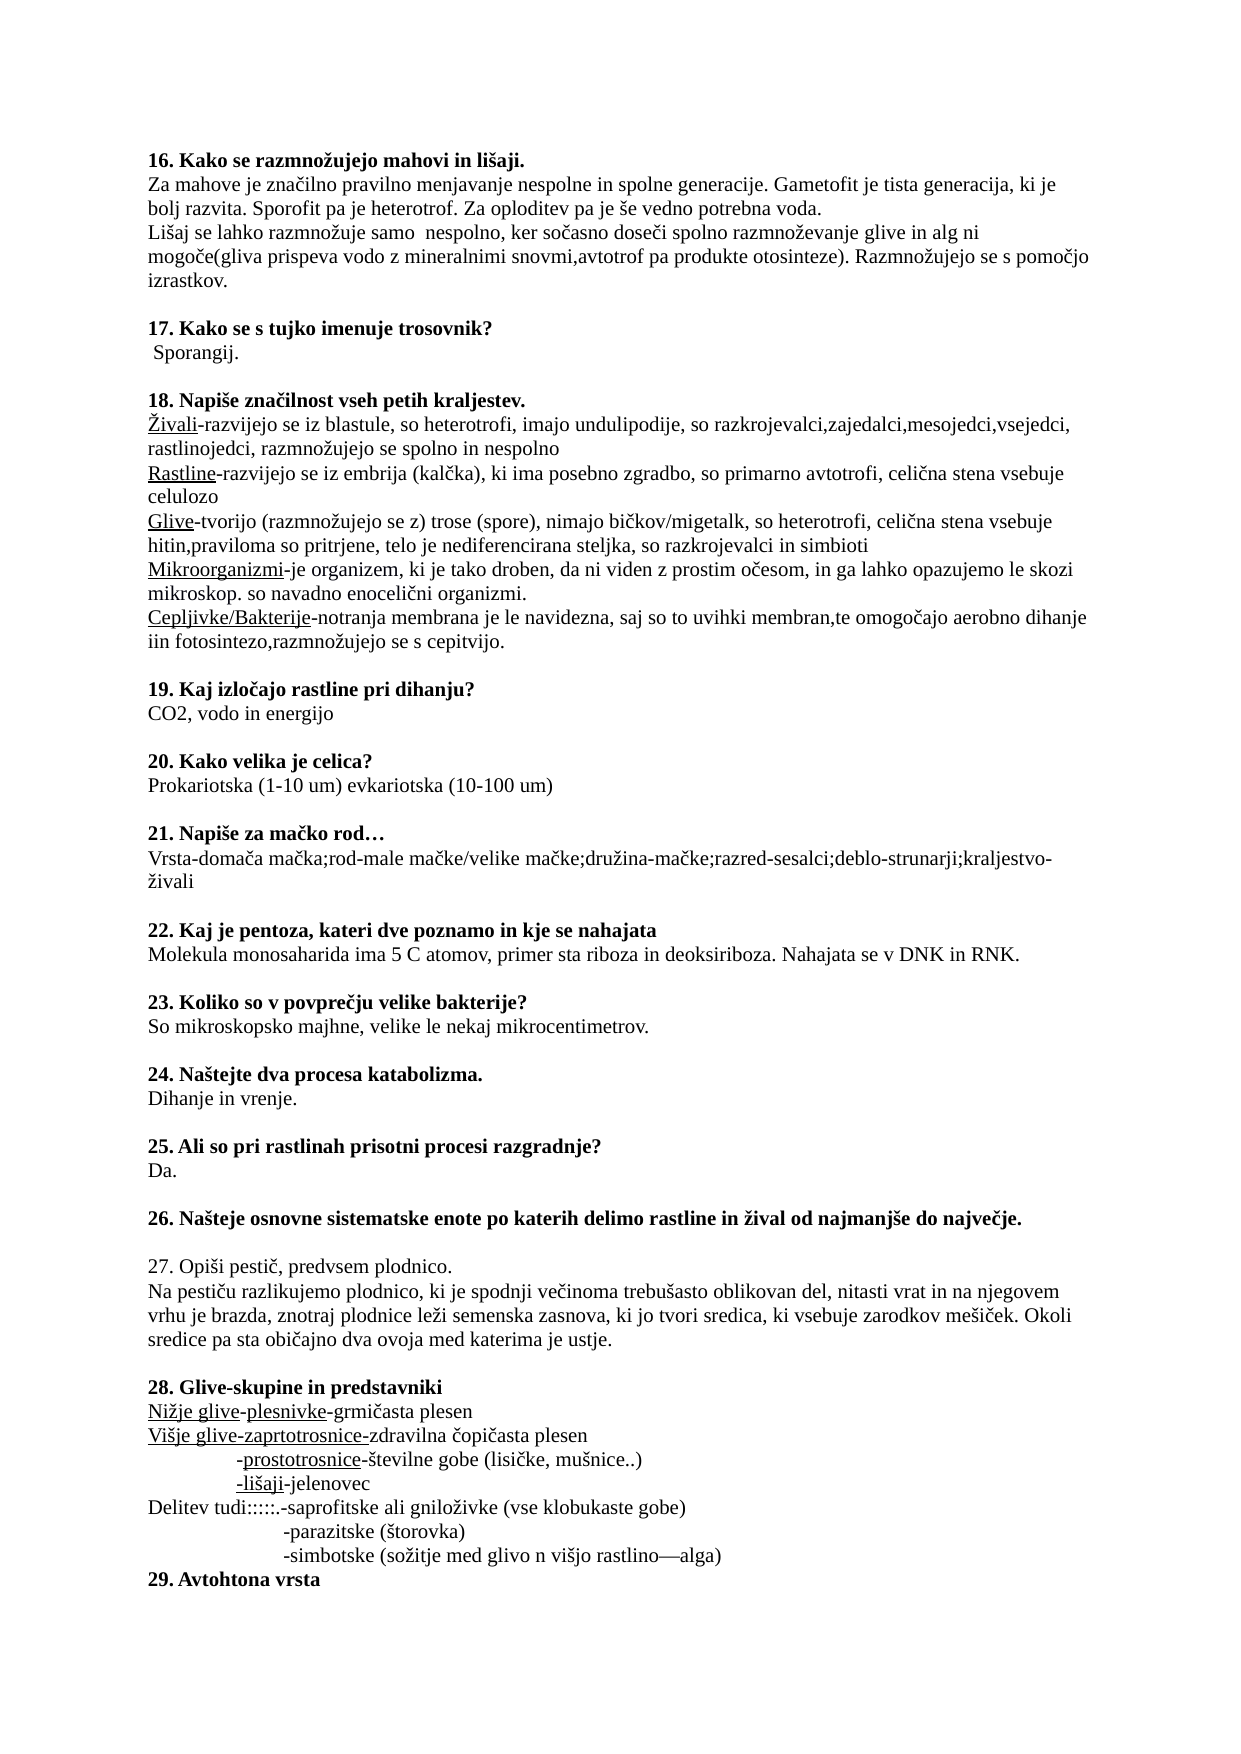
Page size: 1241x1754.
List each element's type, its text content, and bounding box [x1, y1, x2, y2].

text Da. [148, 1158, 1093, 1182]
text Lišaj se lahko razmnožuje samo nespolno, ker sočasno doseči spolno razmnoževanje glive in alg ni mogoče(gliva prispeva vodo z mineralnimi snovmi,avtotrof pa produkte otosinteze). Razmnožujejo se s pomočjo izrastkov. [148, 220, 1093, 292]
text Za mahove je značilno pravilno menjavanje nespolne in spolne generacije. Gametofit je tista generacija, ki je bolj razvita. Sporofit pa je heterotrof. Za oploditev pa je še vedno potrebna voda. [148, 172, 1093, 220]
text 18. Napiše značilnost vseh petih kraljestev. [148, 388, 1093, 412]
text Mikroorganizmi-je organizem, ki je tako droben, da ni viden z prostim očesom, in ga lahko opazujemo le skozi mikroskop. so navadno enocelični organizmi. [148, 557, 1093, 605]
text 19. Kaj izločajo rastline pri dihanju? [148, 677, 1093, 701]
text Vrsta-domača mačka;rod-male mačke/velike mačke;družina-mačke;razred-sesalci;deblo-strunarji;kraljestvo-živali [148, 845, 1093, 893]
text CO2, vodo in energijo [148, 701, 1093, 725]
text 27. Opiši pestič, predvsem plodnico. [148, 1254, 1093, 1278]
text -simbotske (sožitje med glivo n višjo rastlino—alga) [148, 1543, 1093, 1567]
text -lišaji-jelenovec [148, 1471, 1093, 1495]
text 26. Našteje osnovne sistematske enote po katerih delimo rastline in žival od najmanjše do največje. [148, 1206, 1093, 1230]
text 22. Kaj je pentoza, kateri dve poznamo in kje se nahajata [148, 918, 1093, 942]
text Cepljivke/Bakterije-notranja membrana je le navidezna, saj so to uvihki membran,te omogočajo aerobno dihanje iin fotosintezo,razmnožujejo se s cepitvijo. [148, 605, 1093, 653]
text Sporangij. [148, 340, 1093, 364]
text -parazitske (štorovka) [148, 1519, 1093, 1543]
text Višje glive-zaprtotrosnice-zdravilna čopičasta plesen [148, 1423, 1093, 1447]
text So mikroskopsko majhne, velike le nekaj mikrocentimetrov. [148, 1014, 1093, 1038]
text 28. Glive-skupine in predstavniki [148, 1375, 1093, 1399]
text 21. Napiše za mačko rod… [148, 821, 1093, 845]
text Živali-razvijejo se iz blastule, so heterotrofi, imajo undulipodije, so razkrojevalci,zajedalci,mesojedci,vsejedci, rastlinojedci, razmnožujejo se spolno in nespolno [148, 412, 1093, 460]
text Glive-tvorijo (razmnožujejo se z) trose (spore), nimajo bičkov/migetalk, so heterotrofi, celična stena vsebuje hitin,praviloma so pritrjene, telo je nediferencirana steljka, so razkrojevalci in simbioti [148, 508, 1093, 557]
text 23. Koliko so v povprečju velike bakterije? [148, 990, 1093, 1014]
text -prostotrosnice-številne gobe (lisičke, mušnice..) [148, 1447, 1093, 1471]
text 24. Naštejte dva procesa katabolizma. [148, 1062, 1093, 1086]
text 17. Kako se s tujko imenuje trosovnik? [148, 316, 1093, 340]
text Delitev tudi:::::.-saprofitske ali gniloživke (vse klobukaste gobe) [148, 1495, 1093, 1519]
text Na pestiču razlikujemo plodnico, ki je spodnji večinoma trebušasto oblikovan del, nitasti vrat in na njegovem vrhu je brazda, znotraj plodnice leži semenska zasnova, ki jo tvori sredica, ki vsebuje zarodkov mešiček. Okoli sredice pa sta običajno dva ovoja med katerima je ustje. [148, 1278, 1093, 1351]
text 29. Avtohtona vrsta [148, 1567, 1093, 1591]
text Nižje glive-plesnivke-grmičasta plesen [148, 1399, 1093, 1423]
text Rastline-razvijejo se iz embrija (kalčka), ki ima posebno zgradbo, so primarno avtotrofi, celična stena vsebuje celulozo [148, 460, 1093, 508]
text Prokariotska (1-10 um) evkariotska (10-100 um) [148, 773, 1093, 797]
text 20. Kako velika je celica? [148, 749, 1093, 773]
text Molekula monosaharida ima 5 C atomov, primer sta riboza in deoksiriboza. Nahajata se v DNK in RNK. [148, 942, 1093, 966]
text Dihanje in vrenje. [148, 1086, 1093, 1110]
text 25. Ali so pri rastlinah prisotni procesi razgradnje? [148, 1134, 1093, 1158]
text 16. Kako se razmnožujejo mahovi in lišaji. [148, 148, 1093, 172]
